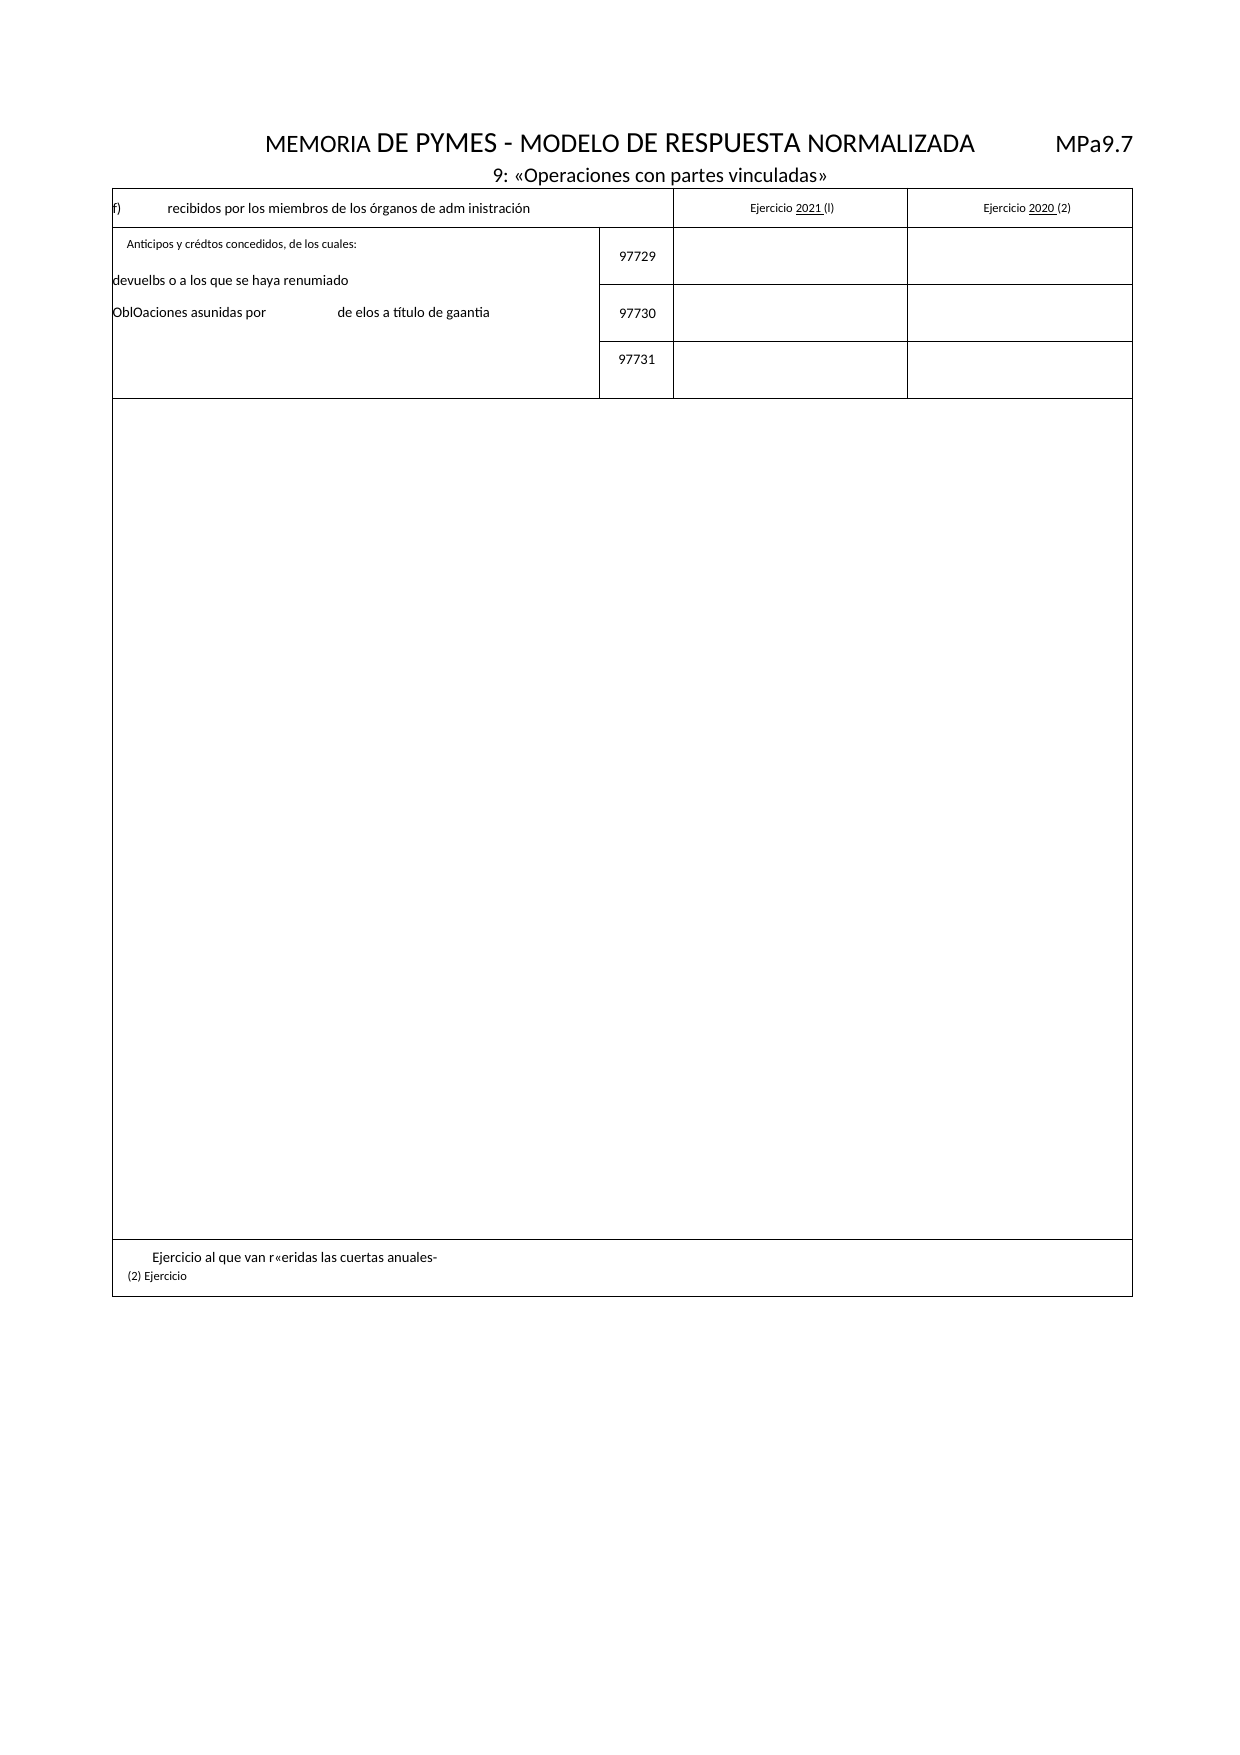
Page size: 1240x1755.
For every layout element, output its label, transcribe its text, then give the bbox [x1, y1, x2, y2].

table_cell 97731 [600, 342, 673, 398]
table_cell [908, 399, 1132, 1239]
table_cell Ejercicio 2021 (l) [674, 189, 907, 227]
table_cell [674, 342, 907, 398]
table_cell [908, 285, 1132, 341]
table_cell f) recibidos por los miembros de los órganos de adm inistración [113, 189, 673, 227]
table_cell [674, 228, 907, 284]
table_cell [908, 228, 1132, 284]
table_cell [908, 1240, 1132, 1296]
table_cell [113, 399, 907, 1239]
table_cell Ejercicio 2020 (2) [908, 189, 1132, 227]
table_cell Ejercicio al que van r«eridas las cuertas anuales- (2) Ejercicio [113, 1240, 907, 1296]
table_cell [674, 285, 907, 341]
table_cell [908, 342, 1132, 398]
table_cell Anticipos y crédtos concedidos, de los cuales: devuelbs o a los que se haya renumiado OblOaciones asunidas por de elos a título de gaantia [113, 228, 599, 398]
table_cell 97729 [600, 228, 673, 284]
table_cell 97730 [600, 285, 673, 341]
